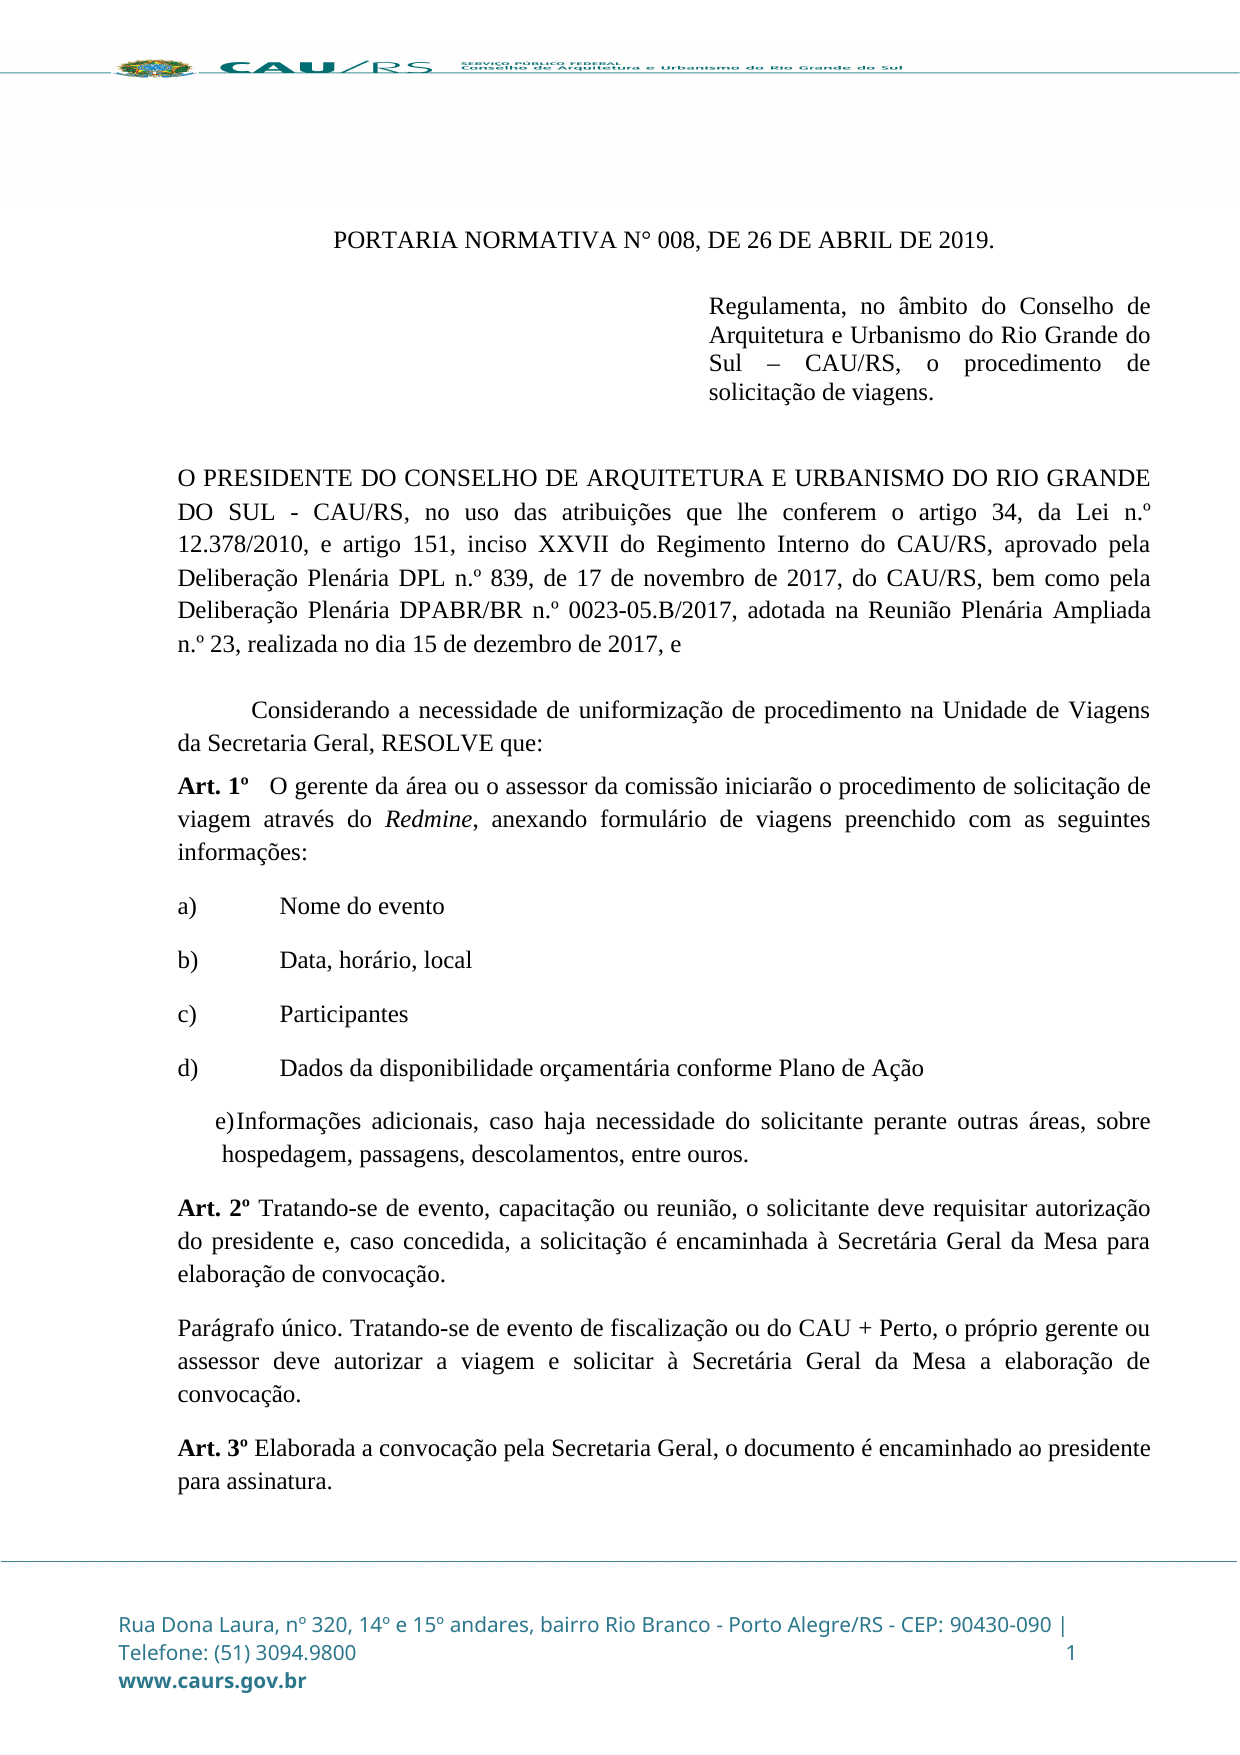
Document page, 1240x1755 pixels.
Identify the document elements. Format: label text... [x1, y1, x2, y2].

list Nome do evento [177, 891, 1152, 920]
list Dados da disponibilidade orçamentária conforme Plano de Ação [177, 1053, 1152, 1081]
text Art. 2º Tratando-se de evento, capacitação ou reunião, o solicitante deve requisitar autorização do presidente e, caso concedida, a solicitação é encaminhada à Secretária Geral da Mesa para elaboração de convocação. [177, 1193, 1152, 1288]
text O PRESIDENTE DO CONSELHO DE ARQUITETURA E URBANISMO DO RIO GRANDE DO SUL - CAU/RS, no uso das atribuições que lhe conferem o artigo 34, da Lei n.º 12.378/2010, e artigo 151, inciso XXVII do Regimento Interno do CAU/RS, aprovado pela Deliberação Plenária DPL n.º 839, de 17 de novembro de 2017, do CAU/RS, bem como pela Deliberação Plenária DPABR/BR n.º 0023-05.B/2017, adotada na Reunião Plenária Ampliada n.º 23, realizada no dia 15 de dezembro de 2017, e [177, 463, 1152, 657]
text Art. 3º Elaborada a convocação pela Secretaria Geral, o documento é encaminhado ao presidente para assinatura. [177, 1433, 1152, 1495]
text Regulamenta, no âmbito do Conselho de Arquitetura e Urbanismo do Rio Grande do Sul – CAU/RS, o procedimento de solicitação de viagens. [709, 291, 1151, 406]
list Informações adicionais, caso haja necessidade do solicitante perante outras áreas, sobre hospedagem, passagens, descolamentos, entre ouros. [215, 1106, 1152, 1168]
list Participantes [177, 999, 1152, 1027]
text Art. 1º O gerente da área ou o assessor da comissão iniciarão o procedimento de solicitação de viagem através do Redmine, anexando formulário de viagens preenchido com as seguintes informações: [177, 771, 1152, 866]
text Considerando a necessidade de uniformização de procedimento na Unidade de Viagens da Secretaria Geral, RESOLVE que: [177, 695, 1151, 756]
text Parágrafo único. Tratando-se de evento de fiscalização ou do CAU + Perto, o próprio gerente ou assessor deve autorizar a viagem e solicitar à Secretária Geral da Mesa a elaboração de convocação. [177, 1313, 1152, 1408]
text PORTARIA NORMATIVA N° 008, DE 26 DE ABRIL DE 2019. [177, 225, 1151, 254]
list Data, horário, local [177, 945, 1152, 974]
